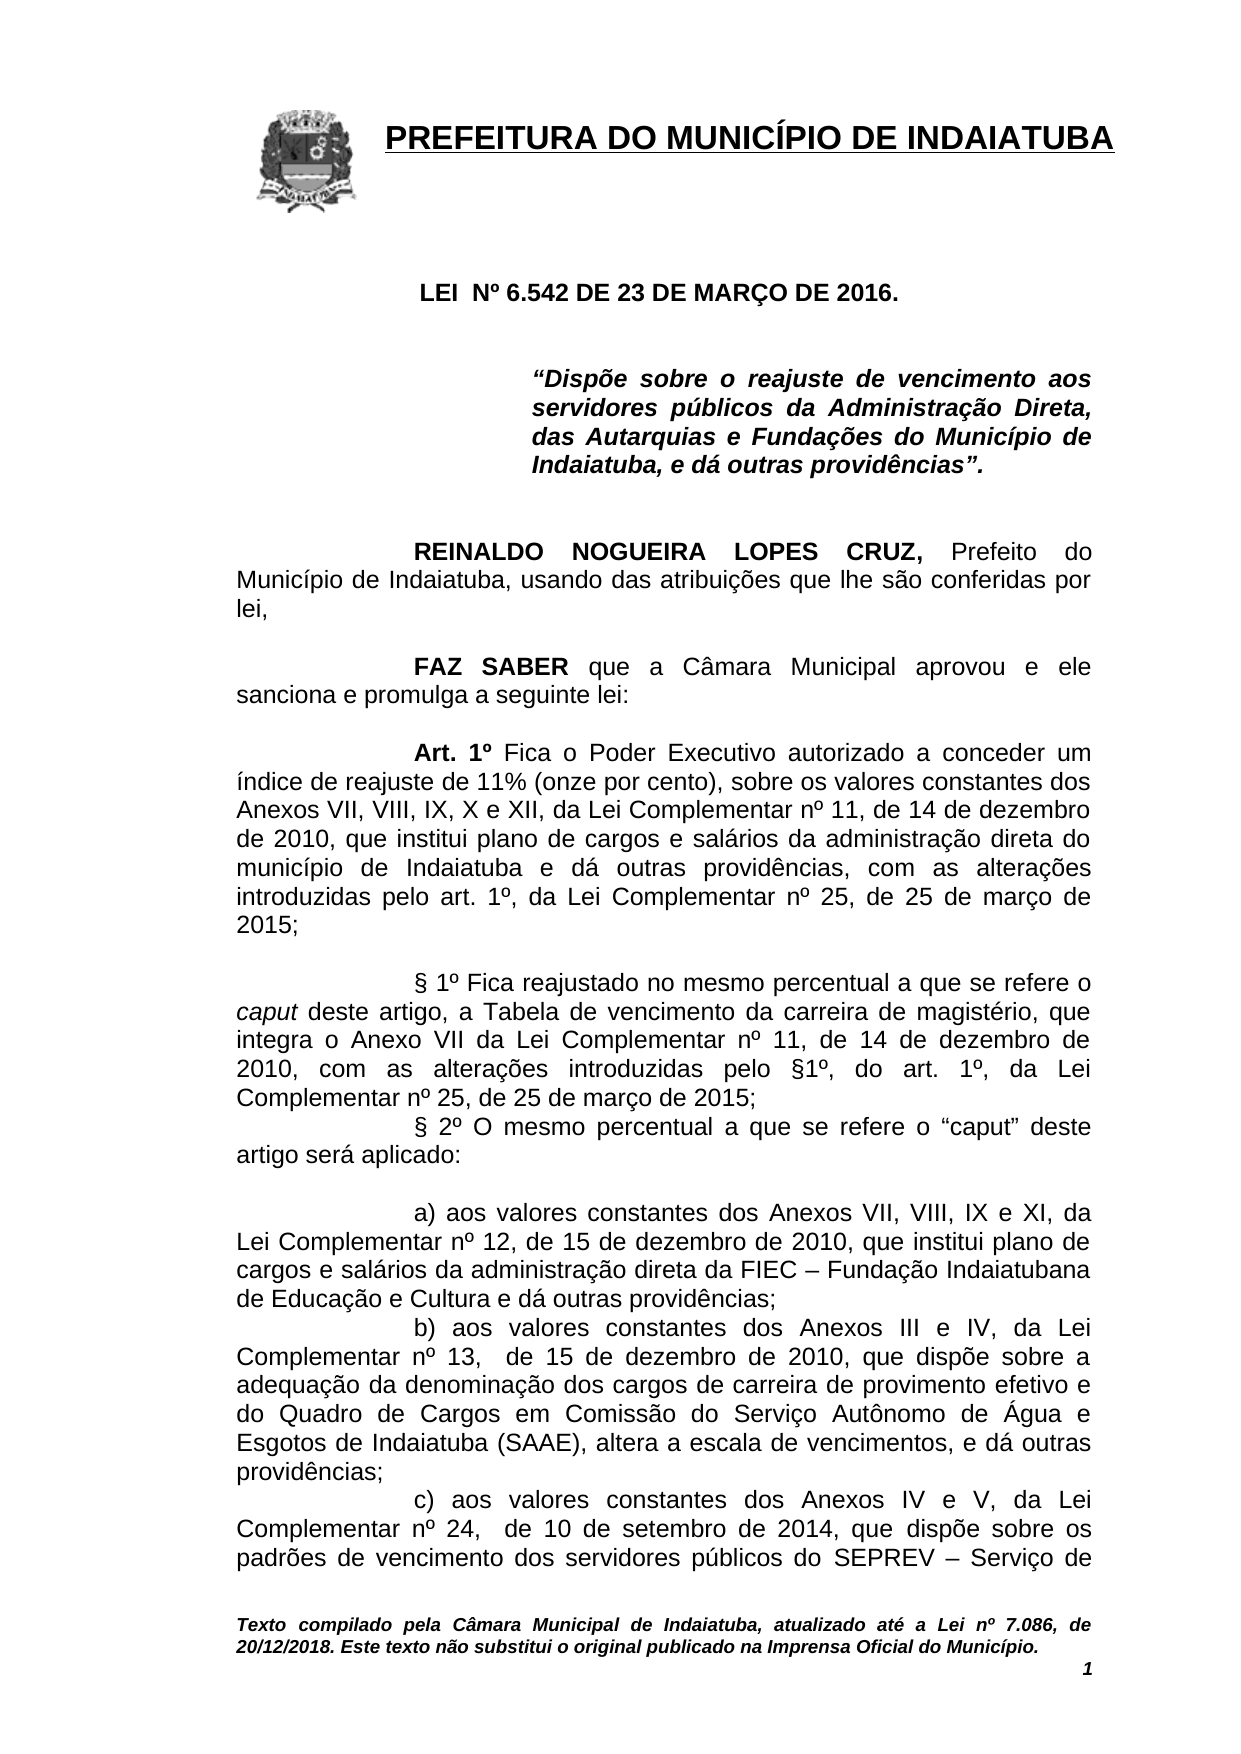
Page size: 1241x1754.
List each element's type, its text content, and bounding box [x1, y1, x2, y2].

text § 2º O mesmo percentual a que se refere o “caput” deste artigo será aplicado: [236, 1112, 1092, 1169]
text a) aos valores constantes dos Anexos VII, VIII, IX e XI, da Lei Complementar nº 12, de 15 de dezembro de 2010, que institui plano de cargos e salários da administração direta da FIEC – Fundação Indaiatubana de Educação e Cultura e dá outras providências; [236, 1198, 1092, 1313]
text Art. 1º Fica o Poder Executivo autorizado a conceder um índice de reajuste de 11% (onze por cento), sobre os valores constantes dos Anexos VII, VIII, IX, X e XII, da Lei Complementar nº 11, de 14 de dezembro de 2010, que institui plano de cargos e salários da administração direta do município de Indaiatuba e dá outras providências, com as alterações introduzidas pelo art. 1º, da Lei Complementar nº 25, de 25 de março de 2015; [236, 738, 1092, 939]
text LEI Nº 6.542 DE 23 DE MARÇO DE 2016. [236, 278, 1092, 307]
text c) aos valores constantes dos Anexos IV e V, da Lei Complementar nº 24, de 10 de setembro de 2014, que dispõe sobre os padrões de vencimento dos servidores públicos do SEPREV – Serviço de [236, 1485, 1092, 1572]
text “Dispõe sobre o reajuste de vencimento aos servidores públicos da Administração Direta, das Autarquias e Fundações do Município de Indaiatuba, e dá outras providências”. [532, 364, 1092, 479]
text § 1º Fica reajustado no mesmo percentual a que se refere o caput deste artigo, a Tabela de vencimento da carreira de magistério, que integra o Anexo VII da Lei Complementar nº 11, de 14 de dezembro de 2010, com as alterações introduzidas pelo §1º, do art. 1º, da Lei Complementar nº 25, de 25 de março de 2015; [236, 968, 1092, 1112]
text REINALDO NOGUEIRA LOPES CRUZ, Prefeito do Município de Indaiatuba, usando das atribuições que lhe são conferidas por lei, [236, 537, 1092, 623]
text b) aos valores constantes dos Anexos III e IV, da Lei Complementar nº 13, de 15 de dezembro de 2010, que dispõe sobre a adequação da denominação dos cargos de carreira de provimento efetivo e do Quadro de Cargos em Comissão do Serviço Autônomo de Água e Esgotos de Indaiatuba (SAAE), altera a escala de vencimentos, e dá outras providências; [236, 1313, 1092, 1485]
text FAZ SABER que a Câmara Municipal aprovou e ele sanciona e promulga a seguinte lei: [236, 652, 1092, 709]
